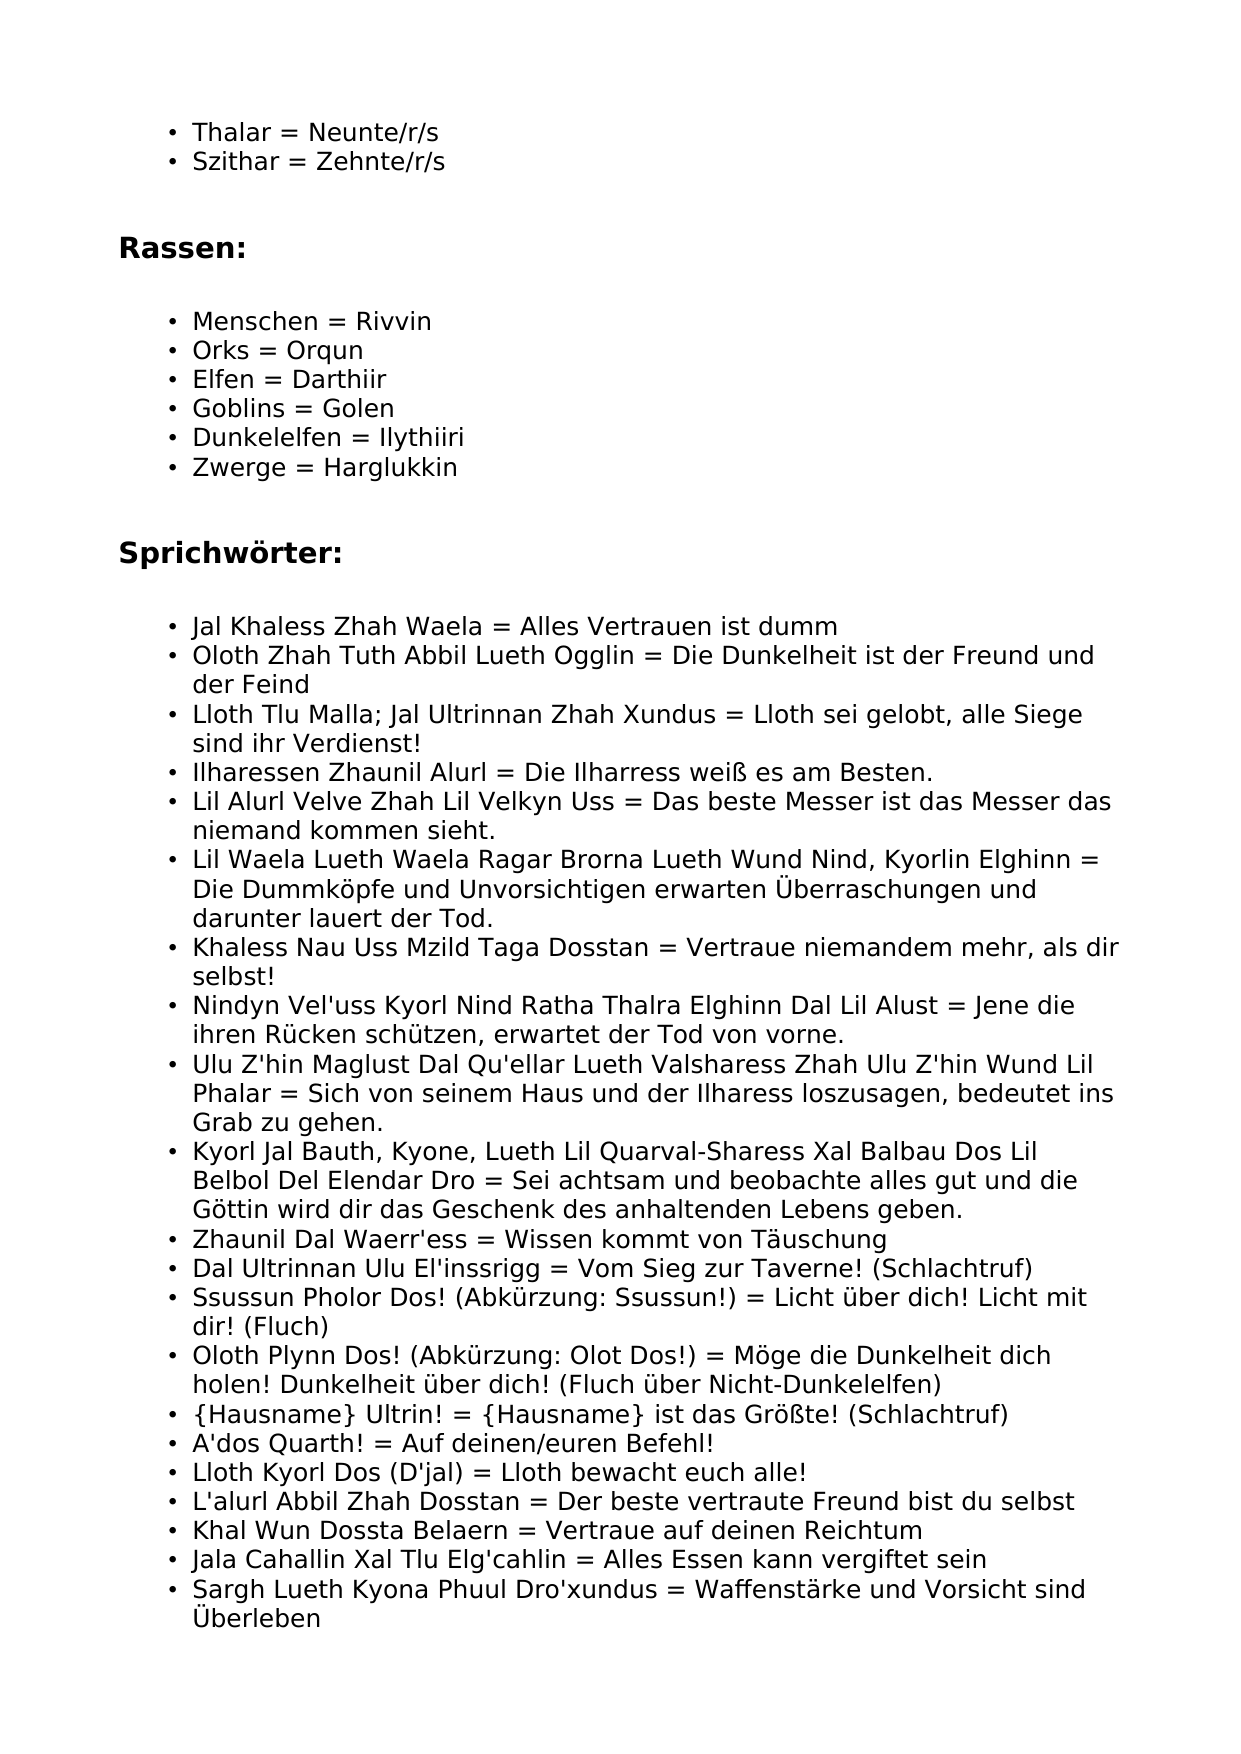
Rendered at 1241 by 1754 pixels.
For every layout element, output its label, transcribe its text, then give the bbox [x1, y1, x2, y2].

list Khal Wun Dossta Belaern = Vertraue auf deinen Reichtum [177, 1516, 1122, 1546]
list Jala Cahallin Xal Tlu Elg'cahlin = Alles Essen kann vergiftet sein [177, 1546, 1122, 1575]
list Kyorl Jal Bauth, Kyone, Lueth Lil Quarval-Sharess Xal Balbau Dos Lil Belbol Del Elendar Dro = Sei achtsam und beobachte alles gut und die Göttin wird dir das Geschenk des anhaltenden Lebens geben. [177, 1137, 1122, 1225]
list Goblins = Golen [177, 394, 1122, 423]
list Orks = Orqun [177, 336, 1122, 365]
list L'alurl Abbil Zhah Dosstan = Der beste vertraute Freund bist du selbst [177, 1487, 1122, 1516]
list Lil Alurl Velve Zhah Lil Velkyn Uss = Das beste Messer ist das Messer das niemand kommen sieht. [177, 787, 1122, 846]
list Ilharessen Zhaunil Alurl = Die Ilharress weiß es am Besten. [177, 758, 1122, 787]
list Elfen = Darthiir [177, 365, 1122, 394]
list Lloth Kyorl Dos (D'jal) = Lloth bewacht euch alle! [177, 1458, 1122, 1487]
list Dal Ultrinnan Ulu El'inssrigg = Vom Sieg zur Taverne! (Schlachtruf) [177, 1254, 1122, 1283]
list Nindyn Vel'uss Kyorl Nind Ratha Thalra Elghinn Dal Lil Alust = Jene die ihren Rücken schützen, erwartet der Tod von vorne. [177, 991, 1122, 1050]
list Zwerge = Harglukkin [177, 453, 1122, 482]
list Ssussun Pholor Dos! (Abkürzung: Ssussun!) = Licht über dich! Licht mit dir! (Fluch) [177, 1283, 1122, 1341]
list Ulu Z'hin Maglust Dal Qu'ellar Lueth Valsharess Zhah Ulu Z'hin Wund Lil Phalar = Sich von seinem Haus und der Ilharess loszusagen, bedeutet ins Grab zu gehen. [177, 1050, 1122, 1137]
list Dunkelelfen = Ilythiiri [177, 423, 1122, 453]
list Szithar = Zehnte/r/s [177, 147, 1122, 176]
subtitle Sprichwörter: [118, 536, 1122, 570]
list A'dos Quarth! = Auf deinen/euren Befehl! [177, 1429, 1122, 1458]
list Khaless Nau Uss Mzild Taga Dosstan = Vertraue niemandem mehr, als dir selbst! [177, 933, 1122, 991]
list Jal Khaless Zhah Waela = Alles Vertrauen ist dumm [177, 612, 1122, 641]
list Zhaunil Dal Waerr'ess = Wissen kommt von Täuschung [177, 1225, 1122, 1254]
list Sargh Lueth Kyona Phuul Dro'xundus = Waffenstärke und Vorsicht sind Überleben [177, 1575, 1122, 1633]
list {Hausname} Ultrin! = {Hausname} ist das Größte! (Schlachtruf) [177, 1400, 1122, 1429]
list Oloth Zhah Tuth Abbil Lueth Ogglin = Die Dunkelheit ist der Freund und der Feind [177, 641, 1122, 700]
list Thalar = Neunte/r/s [177, 118, 1122, 147]
subtitle Rassen: [118, 231, 1122, 265]
list Lil Waela Lueth Waela Ragar Brorna Lueth Wund Nind, Kyorlin Elghinn = Die Dummköpfe und Unvorsichtigen erwarten Überraschungen und darunter lauert der Tod. [177, 846, 1122, 933]
list Menschen = Rivvin [177, 307, 1122, 336]
list Lloth Tlu Malla; Jal Ultrinnan Zhah Xundus = Lloth sei gelobt, alle Siege sind ihr Verdienst! [177, 700, 1122, 758]
list Oloth Plynn Dos! (Abkürzung: Olot Dos!) = Möge die Dunkelheit dich holen! Dunkelheit über dich! (Fluch über Nicht-Dunkelelfen) [177, 1341, 1122, 1400]
